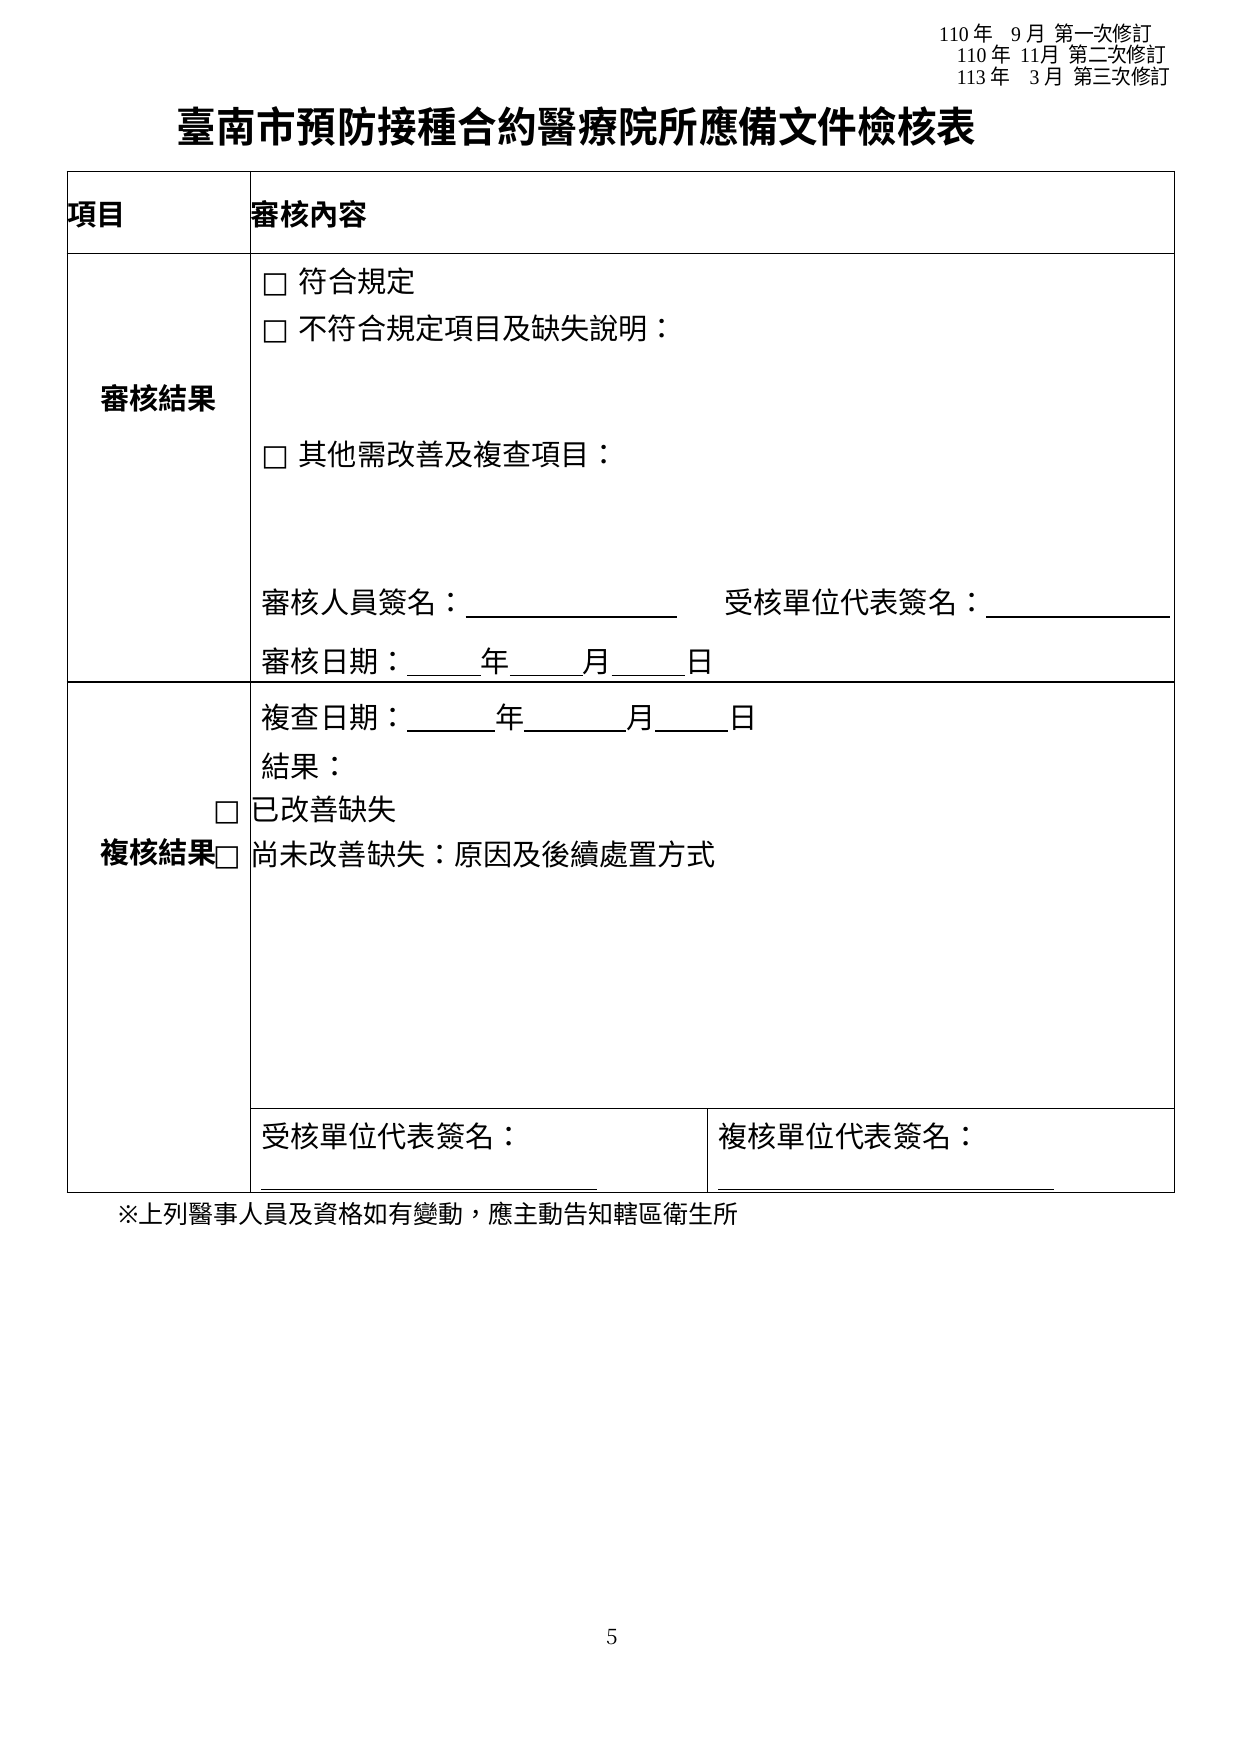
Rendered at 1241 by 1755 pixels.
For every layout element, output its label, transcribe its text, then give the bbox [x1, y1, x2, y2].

text ※上列醫事人員及資格如有變動，應主動告知轄區衛生所 [118, 1194, 1186, 1230]
table_cell [708, 636, 1174, 681]
table_cell 複查日期： 年 月 日結果： 已改善缺失 尚未改善缺失：原因及後續處置方式 [251, 683, 1174, 1108]
table_cell 複核結果 [68, 683, 250, 1192]
table_header 項目 [68, 172, 250, 253]
table_cell 符合規定 不符合規定項目及缺失說明： 其他需改善及複查項目： [251, 254, 707, 550]
table_cell 審核結果 [68, 254, 250, 681]
table_cell 審核日期： 年 月 日 [251, 636, 707, 681]
table_header 審核內容 [251, 172, 1174, 253]
table_cell 審核人員簽名： [251, 550, 707, 636]
table_cell 受核單位代表簽名： [251, 1109, 707, 1192]
table_cell 複核單位代表簽名： [708, 1109, 1174, 1192]
table_cell 受核單位代表簽名： [708, 550, 1174, 636]
table_cell [708, 254, 1174, 550]
